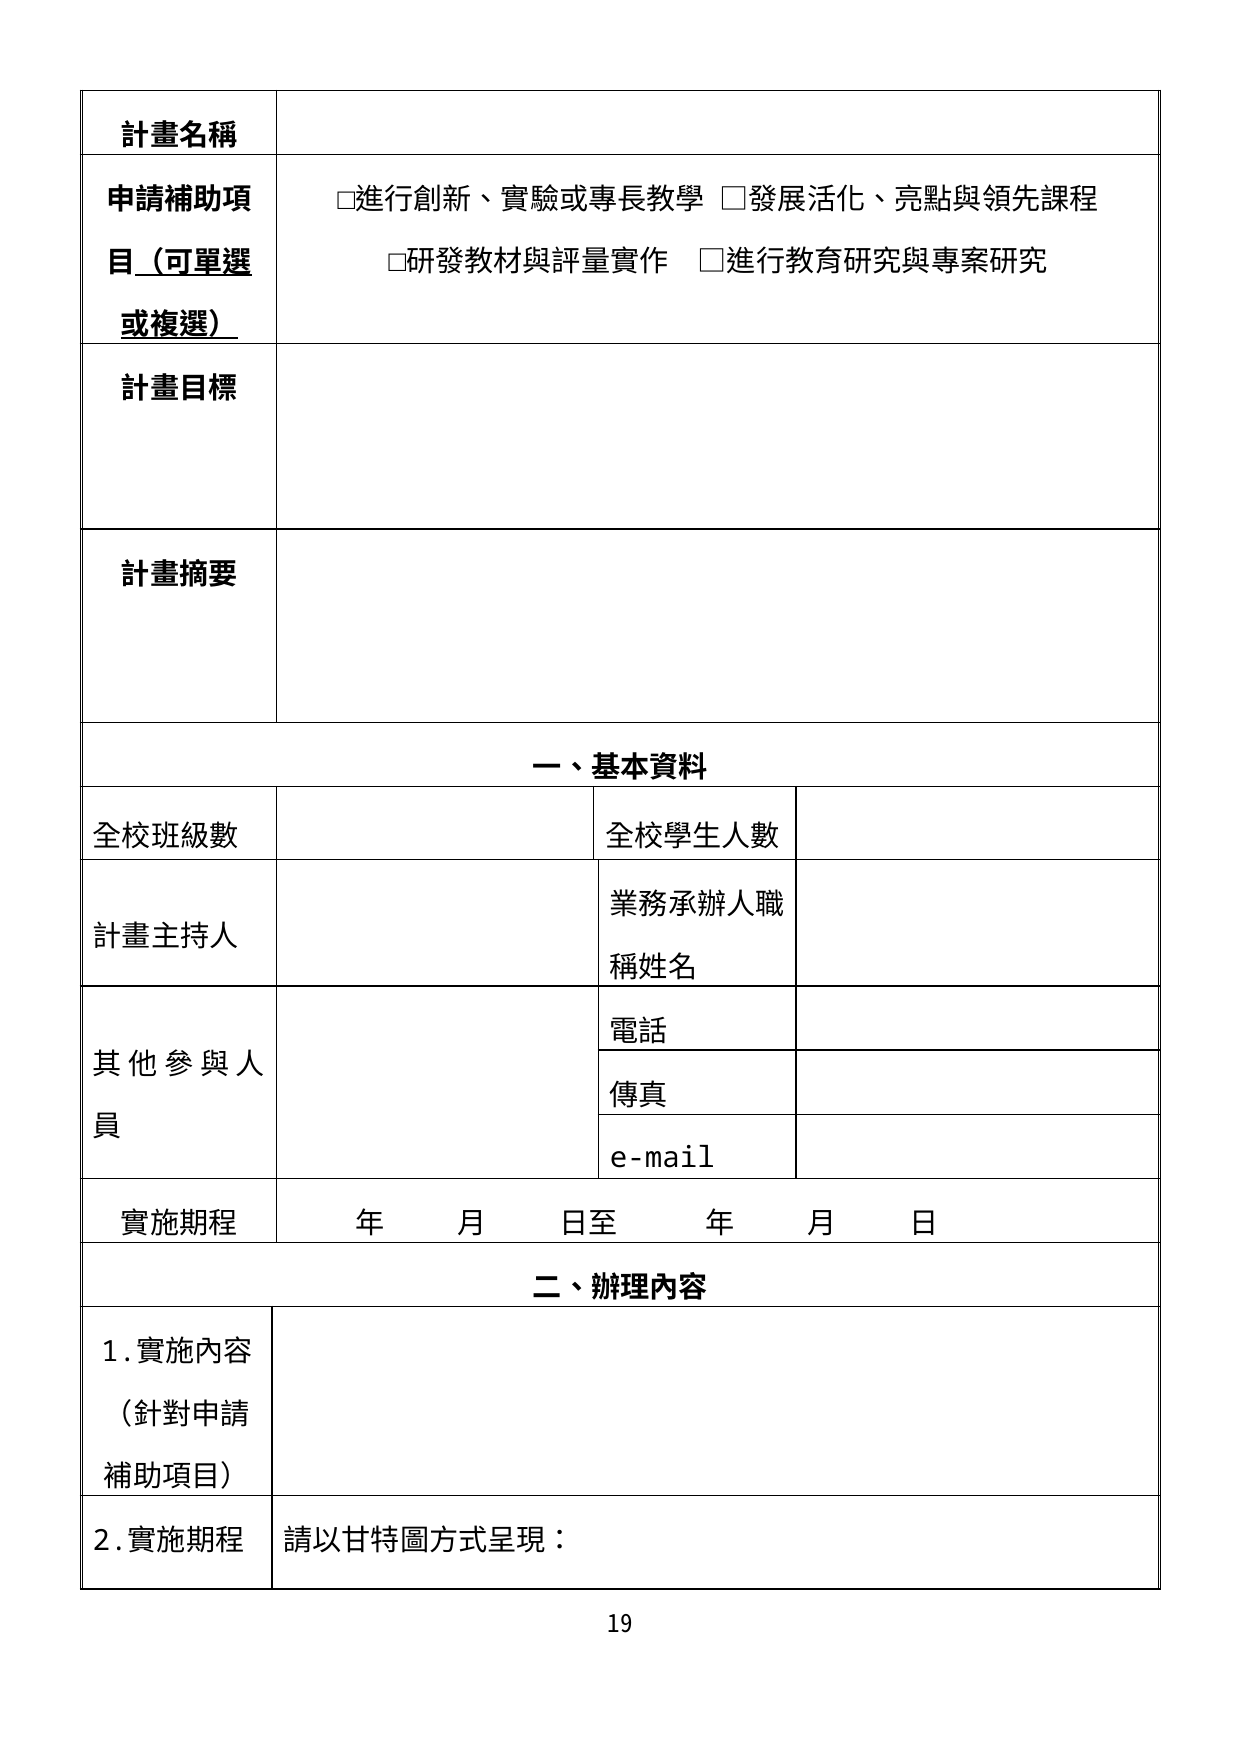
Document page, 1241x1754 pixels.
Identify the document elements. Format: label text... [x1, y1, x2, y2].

table_cell 電話 [599, 987, 795, 1049]
table_cell [797, 1115, 1158, 1177]
table_cell [277, 860, 598, 985]
table_cell 實施期程 [83, 1179, 276, 1242]
table_cell [277, 987, 598, 1177]
table_cell [277, 530, 1158, 722]
table_cell 其他參與人員 [83, 987, 276, 1177]
table_cell 2.實施期程 [83, 1496, 271, 1588]
table_cell 計畫摘要 [83, 530, 276, 722]
table_cell [797, 860, 1158, 985]
table_cell [797, 987, 1158, 1049]
table_cell 請以甘特圖方式呈現： [273, 1496, 1158, 1588]
table_cell 計畫目標 [83, 344, 276, 528]
table_cell [277, 91, 1158, 153]
table_cell 計畫名稱 [83, 91, 276, 153]
table_cell [797, 787, 1158, 859]
table_cell [277, 787, 593, 859]
table_cell 一、基本資料 [83, 723, 1158, 786]
table_cell [273, 1307, 1158, 1495]
table_cell 業務承辦人職稱姓名 [599, 860, 795, 985]
table_cell 二、辦理內容 [83, 1243, 1158, 1306]
table_cell 全校班級數 [83, 787, 276, 859]
table_cell 傳真 [599, 1051, 795, 1113]
table_cell [277, 344, 1158, 528]
table_cell 全校學生人數 [594, 787, 795, 859]
table_cell 申請補助項目（可單選或複選） [83, 155, 276, 343]
table_cell 1.實施內容（針對申請補助項目） [83, 1307, 271, 1495]
table_cell □進行創新、實驗或專長教學 □發展活化、亮點與領先課程 □研發教材與評量實作 □進行教育研究與專案研究 [277, 155, 1158, 343]
table_cell [797, 1051, 1158, 1113]
table_cell e-mail [599, 1115, 795, 1177]
table_cell 計畫主持人 [83, 860, 276, 985]
table_cell 年 月 日至 年 月 日 [277, 1179, 1158, 1242]
